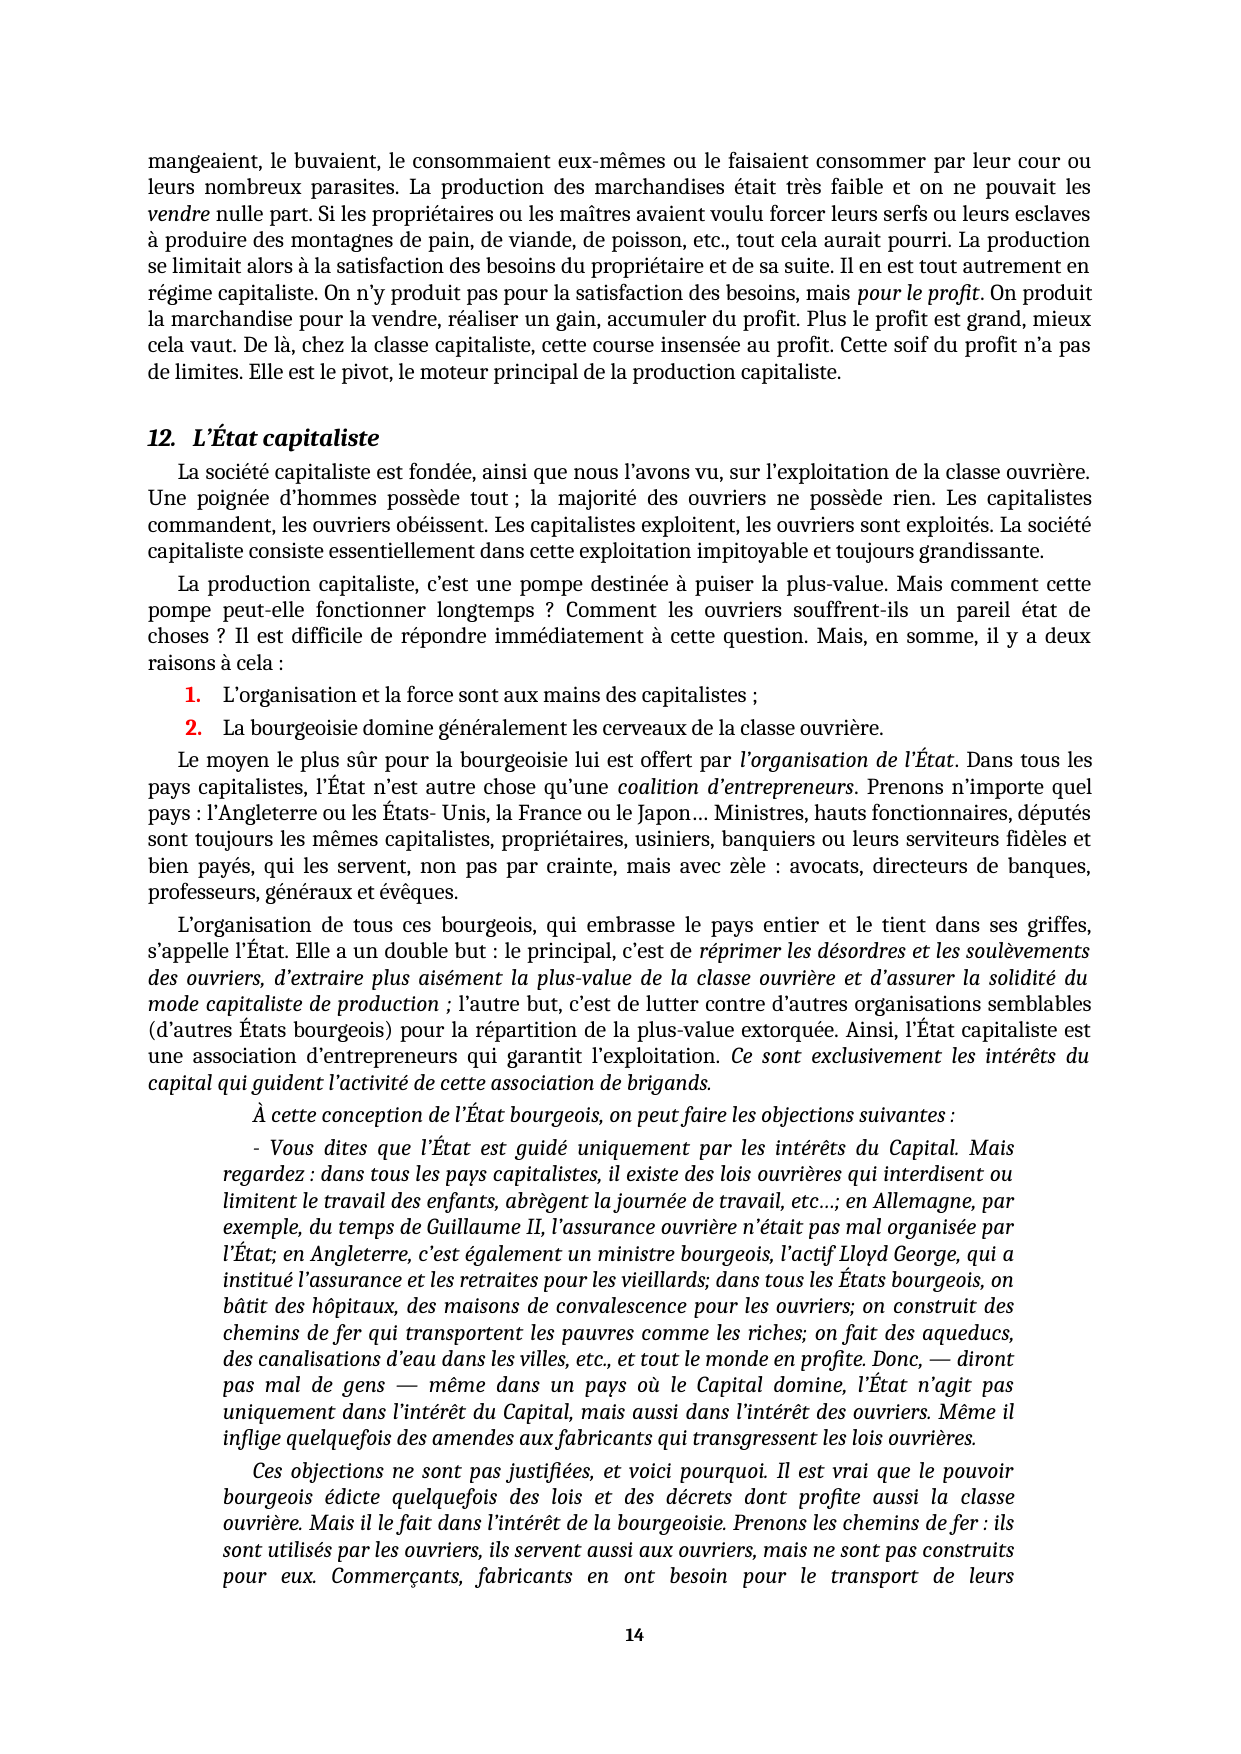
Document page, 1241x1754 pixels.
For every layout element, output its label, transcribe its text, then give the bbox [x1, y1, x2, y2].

text L’organisation de tous ces bourgeois, qui embrasse le pays entier et le tient dans ses griffes, s’appelle l’État. Elle a un double but : le principal, c’est de réprimer les désordres et les soulèvements des ouvriers, d’extraire plus aisément la plus-value de la classe ouvrière et d’assurer la solidité du mode capitaliste de production ; l’autre but, c’est de lutter contre d’autres organisations semblables (d’autres États bourgeois) pour la répartition de la plus-value extorquée. Ainsi, l’État capitaliste est une association d’entrepreneurs qui garantit l’exploitation. Ce sont exclusivement les intérêts du capital qui guident l’activité de cette association de brigands. [148, 912, 1093, 1096]
text Ces objections ne sont pas justifiées, et voici pourquoi. Il est vrai que le pouvoir bourgeois édicte quelquefois des lois et des décrets dont profite aussi la classe ouvrière. Mais il le fait dans l’intérêt de la bourgeoisie. Prenons les chemins de fer : ils sont utilisés par les ouvriers, ils servent aussi aux ouvriers, mais ne sont pas construits pour eux. Commerçants, fabricants en ont besoin pour le transport de leurs [223, 1457, 1018, 1589]
list La bourgeoisie domine généralement les cerveaux de la classe ouvrière. [185, 714, 1093, 741]
list L’organisation et la force sont aux mains des capitalistes ; [185, 682, 1093, 708]
text mangeaient, le buvaient, le consommaient eux-mêmes ou le faisaient consommer par leur cour ou leurs nombreux parasites. La production des marchandises était très faible et on ne pouvait les vendre nulle part. Si les propriétaires ou les maîtres avaient voulu forcer leurs serfs ou leurs esclaves à produire des montagnes de pain, de viande, de poisson, etc., tout cela aurait pourri. La production se limitait alors à la satisfaction des besoins du propriétaire et de sa suite. Il en est tout autrement en régime capitaliste. On n’y produit pas pour la satisfaction des besoins, mais pour le profit. On produit la marchandise pour la vendre, réaliser un gain, accumuler du profit. Plus le profit est grand, mieux cela vaut. De là, chez la classe capitaliste, cette course insensée au profit. Cette soif du profit n’a pas de limites. Elle est le pivot, le moteur principal de la production capitaliste. [148, 148, 1093, 385]
text - Vous dites que l’État est guidé uniquement par les intérêts du Capital. Mais regardez : dans tous les pays capitalistes, il existe des lois ouvrières qui interdisent ou limitent le travail des enfants, abrègent la journée de travail, etc…; en Allemagne, par exemple, du temps de Guillaume II, l’assurance ouvrière n’était pas mal organisée par l’État; en Angleterre, c’est également un ministre bourgeois, l’actif Lloyd George, qui a institué l’assurance et les retraites pour les vieillards; dans tous les États bourgeois, on bâtit des hôpitaux, des maisons de convalescence pour les ouvriers; on construit des chemins de fer qui transportent les pauvres comme les riches; on fait des aqueducs, des canalisations d’eau dans les villes, etc., et tout le monde en profite. Donc, — diront pas mal de gens — même dans un pays où le Capital domine, l’État n’agit pas uniquement dans l’intérêt du Capital, mais aussi dans l’intérêt des ouvriers. Même il inflige quelquefois des amendes aux fabricants qui transgressent les lois ouvrières. [223, 1135, 1018, 1451]
text La production capitaliste, c’est une pompe destinée à puiser la plus-value. Mais comment cette pompe peut-elle fonctionner longtemps ? Comment les ouvriers souffrent-ils un pareil état de choses ? Il est difficile de répondre immédiatement à cette question. Mais, en somme, il y a deux raisons à cela : [148, 570, 1093, 676]
list 12. L’État capitaliste [110, 424, 1093, 452]
text À cette conception de l’État bourgeois, on peut faire les objections suivantes : [223, 1102, 1018, 1129]
text Le moyen le plus sûr pour la bourgeoisie lui est offert par l’organisation de l’État. Dans tous les pays capitalistes, l’État n’est autre chose qu’une coalition d’entrepreneurs. Prenons n’importe quel pays : l’Angleterre ou les États- Unis, la France ou le Japon… Ministres, hauts fonctionnaires, députés sont toujours les mêmes capitalistes, propriétaires, usiniers, banquiers ou leurs serviteurs fidèles et bien payés, qui les servent, non pas par crainte, mais avec zèle : avocats, directeurs de banques, professeurs, généraux et évêques. [148, 747, 1093, 905]
text La société capitaliste est fondée, ainsi que nous l’avons vu, sur l’exploitation de la classe ouvrière. Une poignée d’hommes possède tout ; la majorité des ouvriers ne possède rien. Les capitalistes commandent, les ouvriers obéissent. Les capitalistes exploitent, les ouvriers sont exploités. La société capitaliste consiste essentiellement dans cette exploitation impitoyable et toujours grandissante. [148, 459, 1093, 564]
